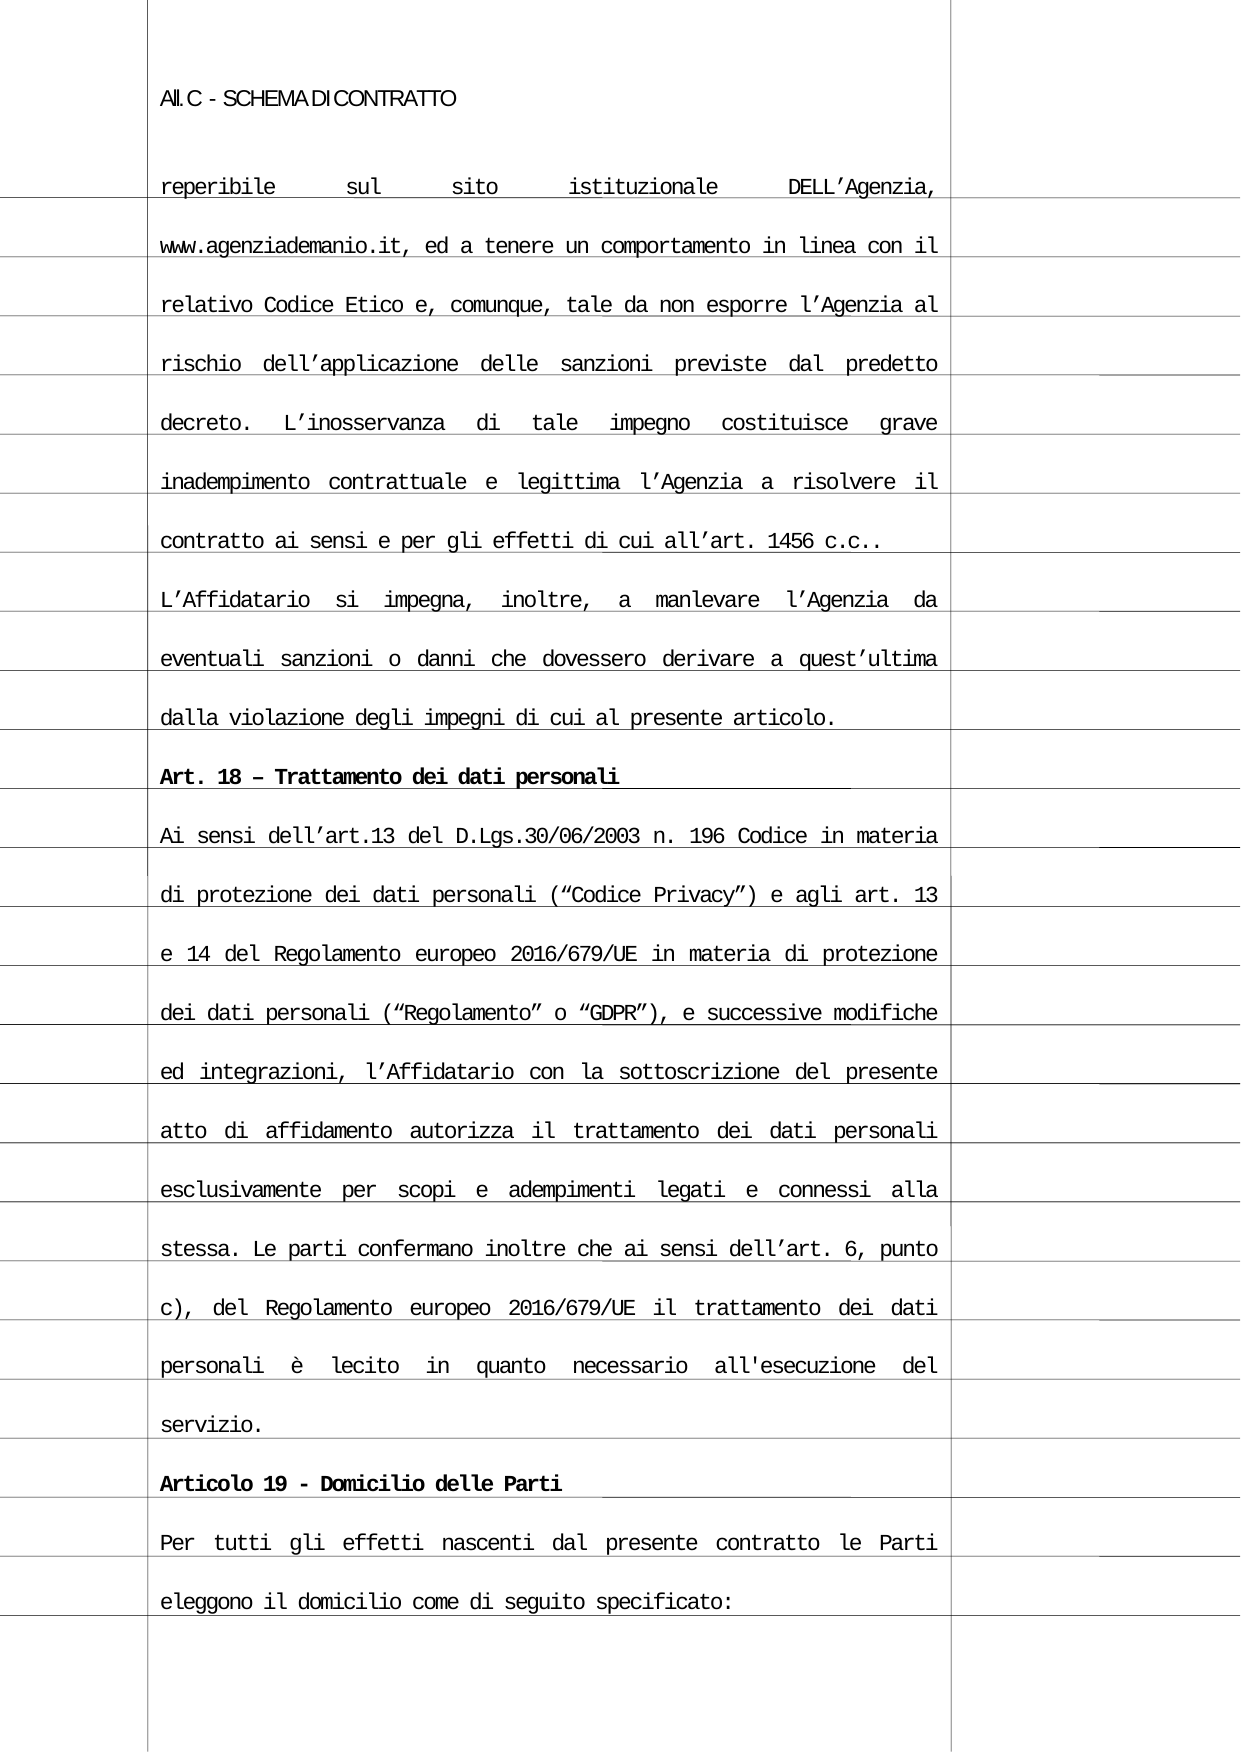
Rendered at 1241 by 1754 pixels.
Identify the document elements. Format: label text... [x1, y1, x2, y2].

text c), del Regolamento europeo 2016/679/UE il trattamento dei dati [159, 1262, 939, 1319]
text atto di affidamento autorizza il trattamento dei dati personali [159, 1084, 939, 1142]
text di protezione dei dati personali (“Codice Privacy”) e agli art. 13 [159, 848, 939, 906]
text contratto ai sensi e per gli effetti di cui all’art. 1456 c.c.. [159, 494, 939, 552]
text rischio dell’applicazione delle sanzioni previste dal predetto [159, 317, 939, 374]
text dei dati personali (“Regolamento” o “GDPR”), e successive modifiche [159, 966, 939, 1024]
text dalla violazione degli impegni di cui al presente articolo. [159, 671, 939, 729]
text inadempimento contrattuale e legittima l’Agenzia a risolvere il [159, 435, 939, 492]
text Per tutti gli effetti nascenti dal presente contratto le Parti [159, 1504, 939, 1555]
text [159, 1498, 939, 1504]
text L’Affidatario si impegna, inoltre, a manlevare l’Agenzia da [159, 560, 939, 610]
text www.agenziademanio.it, ed a tenere un comportamento in linea con il [159, 198, 939, 256]
text stessa. Le parti confermano inoltre che ai sensi dell’art. 6, punto [159, 1203, 939, 1260]
text servizio. [159, 1380, 939, 1437]
text relativo Codice Etico e, comunque, tale da non esporre l’Agenzia al [159, 258, 939, 315]
text Art. 18 – Trattamento dei dati personali [159, 737, 939, 788]
text Articolo 19 - Domicilio delle Parti [159, 1445, 939, 1497]
text [159, 789, 939, 796]
text esclusivamente per scopi e adempimenti legati e connessi alla [159, 1144, 939, 1201]
text ed integrazioni, l’Affidatario con la sottoscrizione del presente [159, 1025, 939, 1083]
text eventuali sanzioni o danni che dovessero derivare a quest’ultima [159, 612, 939, 670]
text Ai sensi dell’art.13 del D.Lgs.30/06/2003 n. 196 Codice in materia [159, 796, 939, 847]
text e 14 del Regolamento europeo 2016/679/UE in materia di protezione [159, 907, 939, 965]
text reperibile sul sito istituzionale DELL’Agenzia, [159, 148, 939, 197]
text decreto. L’inosservanza di tale impegno costituisce grave [159, 376, 939, 433]
text eleggono il domicilio come di seguito specificato: [159, 1557, 939, 1615]
text [159, 1616, 939, 1622]
text [159, 730, 939, 737]
text personali è lecito in quanto necessario all'esecuzione del [159, 1321, 939, 1378]
